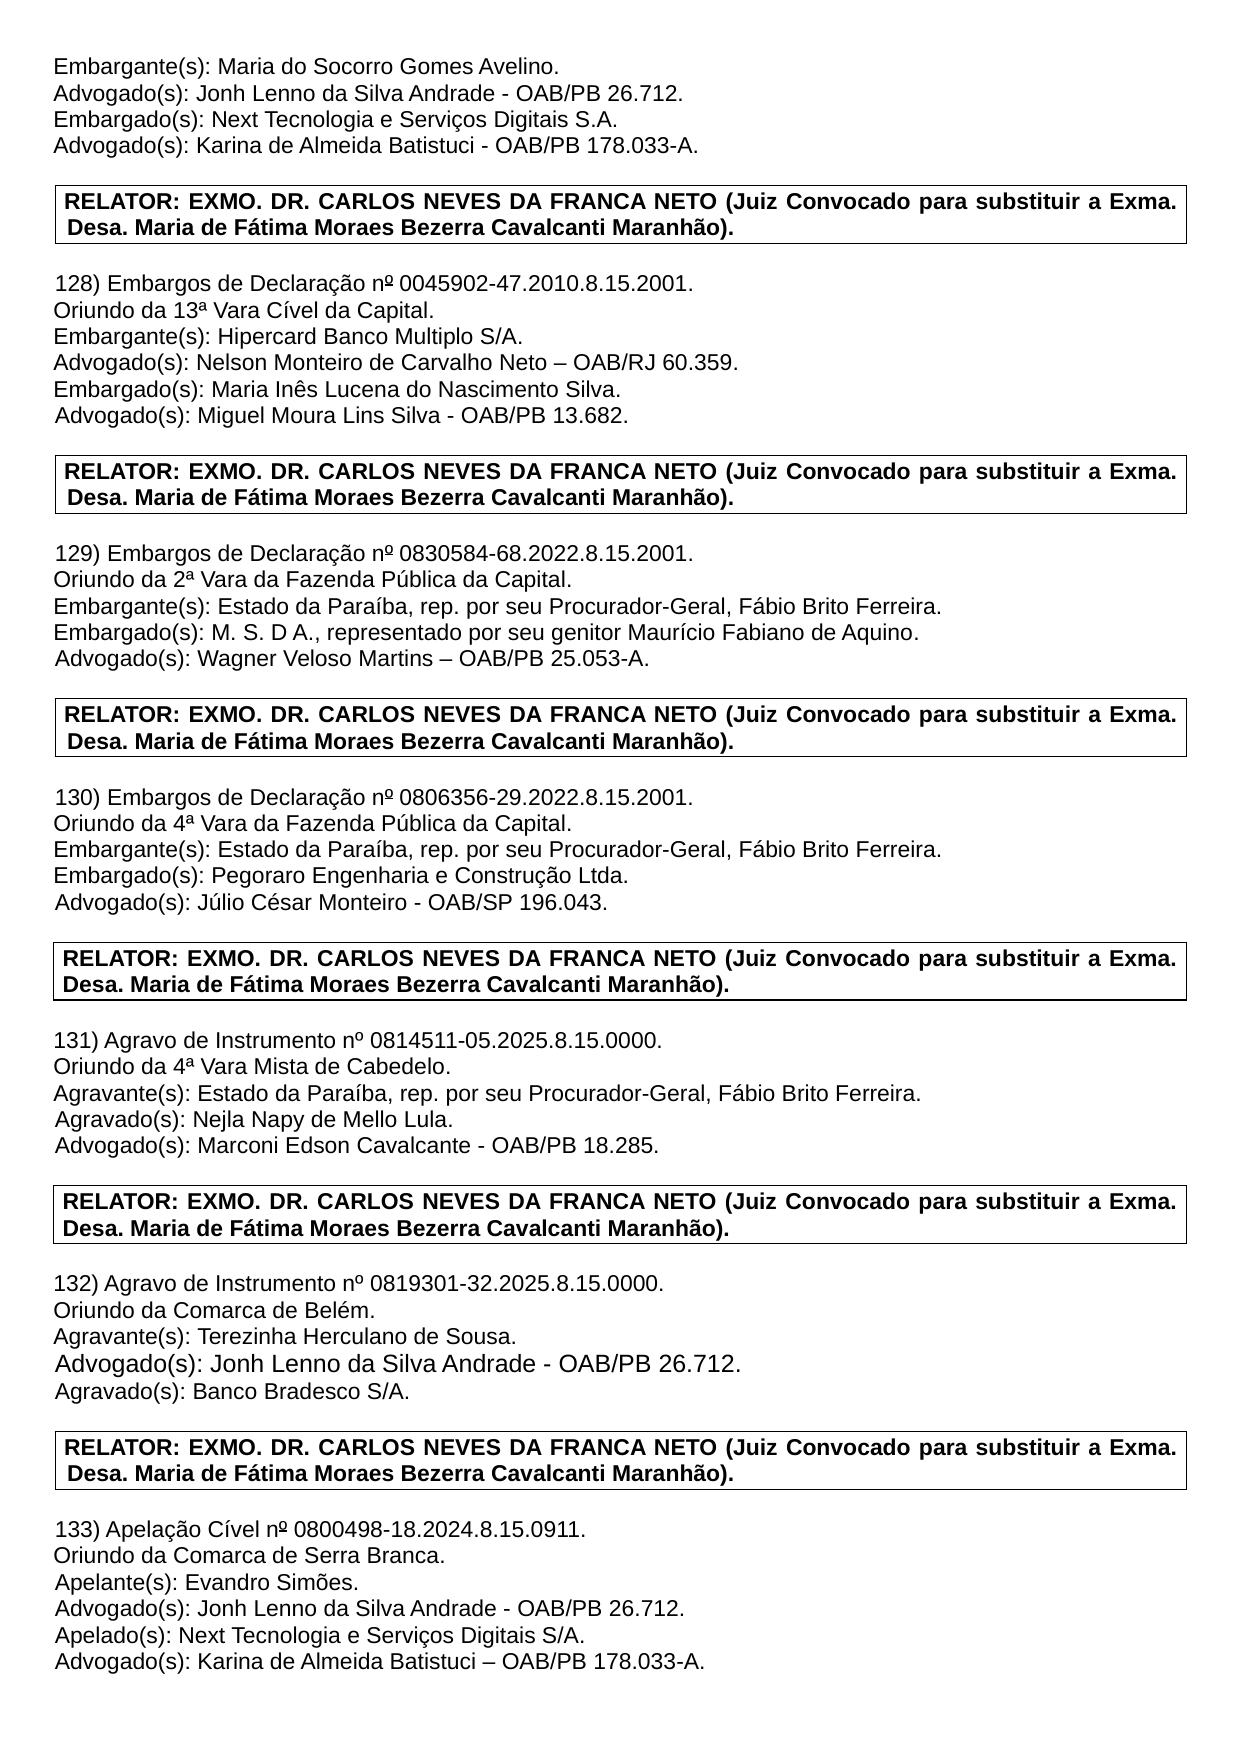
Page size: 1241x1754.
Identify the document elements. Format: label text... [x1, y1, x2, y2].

text Embargado(s): Pegoraro Engenharia e Construção Ltda. [53, 862, 1187, 889]
text 128) Embargos de Declaração nº 0045902-47.2010.8.15.2001. [54, 270, 1187, 297]
text Oriundo da 4ª Vara da Fazenda Pública da Capital. [53, 810, 1187, 836]
text Advogado(s): Jonh Lenno da Silva Andrade - OAB/PB 26.712. [54, 1595, 1187, 1622]
text RELATOR: EXMO. DR. CARLOS NEVES DA FRANCA NETO (Juiz Convocado para substituir a Exma. Desa. Maria de Fátima Moraes Bezerra Cavalcanti Maranhão). [56, 186, 1186, 243]
text Embargado(s): M. S. D A., representado por seu genitor Maurício Fabiano de Aquino. [53, 619, 1187, 645]
text RELATOR: EXMO. DR. CARLOS NEVES DA FRANCA NETO (Juiz Convocado para substituir a Exma. Desa. Maria de Fátima Moraes Bezerra Cavalcanti Maranhão). [56, 1432, 1186, 1489]
text RELATOR: EXMO. DR. CARLOS NEVES DA FRANCA NETO (Juiz Convocado para substituir a Exma. Desa. Maria de Fátima Moraes Bezerra Cavalcanti Maranhão). [56, 456, 1186, 513]
text Advogado(s): Jonh Lenno da Silva Andrade - OAB/PB 26.712. [54, 1349, 1187, 1378]
text Embargado(s): Maria Inês Lucena do Nascimento Silva. [53, 376, 1187, 402]
text Oriundo da 13ª Vara Cível da Capital. [53, 297, 1187, 323]
text 131) Agravo de Instrumento nº 0814511-05.2025.8.15.0000. [53, 1027, 1187, 1053]
text Embargado(s): Next Tecnologia e Serviços Digitais S.A. [53, 106, 1187, 132]
text 130) Embargos de Declaração nº 0806356-29.2022.8.15.2001. [54, 783, 1187, 810]
text Apelado(s): Next Tecnologia e Serviços Digitais S/A. [54, 1622, 1187, 1648]
text Oriundo da Comarca de Serra Branca. [53, 1542, 1187, 1569]
text RELATOR: EXMO. DR. CARLOS NEVES DA FRANCA NETO (Juiz Convocado para substituir a Exma. Desa. Maria de Fátima Moraes Bezerra Cavalcanti Maranhão). [54, 943, 1186, 999]
text Oriundo da Comarca de Belém. [53, 1297, 1187, 1323]
text Advogado(s): Wagner Veloso Martins – OAB/PB 25.053-A. [54, 645, 1187, 672]
text Embargante(s): Estado da Paraíba, rep. por seu Procurador-Geral, Fábio Brito Ferreira. [53, 593, 1187, 619]
text Advogado(s): Miguel Moura Lins Silva - OAB/PB 13.682. [54, 402, 1187, 428]
text Advogado(s): Jonh Lenno da Silva Andrade - OAB/PB 26.712. [53, 79, 1187, 106]
text Apelante(s): Evandro Simões. [54, 1569, 1187, 1595]
text Advogado(s): Marconi Edson Cavalcante - OAB/PB 18.285. [54, 1132, 1187, 1159]
text Advogado(s): Karina de Almeida Batistuci - OAB/PB 178.033-A. [53, 132, 1187, 158]
text Advogado(s): Karina de Almeida Batistuci – OAB/PB 178.033-A. [54, 1648, 1187, 1674]
text Embargante(s): Hipercard Banco Multiplo S/A. [53, 323, 1187, 349]
text RELATOR: EXMO. DR. CARLOS NEVES DA FRANCA NETO (Juiz Convocado para substituir a Exma. Desa. Maria de Fátima Moraes Bezerra Cavalcanti Maranhão). [54, 1186, 1186, 1243]
text 129) Embargos de Declaração nº 0830584-68.2022.8.15.2001. [54, 540, 1187, 566]
text 132) Agravo de Instrumento nº 0819301-32.2025.8.15.0000. [53, 1270, 1187, 1297]
text Oriundo da 2ª Vara da Fazenda Pública da Capital. [53, 566, 1187, 593]
text Agravado(s): Banco Bradesco S/A. [54, 1378, 1187, 1404]
text Agravante(s): Terezinha Herculano de Sousa. [53, 1323, 1187, 1349]
text Advogado(s): Nelson Monteiro de Carvalho Neto – OAB/RJ 60.359. [53, 349, 1187, 376]
text Agravante(s): Estado da Paraíba, rep. por seu Procurador-Geral, Fábio Brito Ferreira. [53, 1079, 1187, 1106]
text Embargante(s): Estado da Paraíba, rep. por seu Procurador-Geral, Fábio Brito Ferreira. [53, 836, 1187, 862]
text RELATOR: EXMO. DR. CARLOS NEVES DA FRANCA NETO (Juiz Convocado para substituir a Exma. Desa. Maria de Fátima Moraes Bezerra Cavalcanti Maranhão). [56, 699, 1186, 756]
text 133) Apelação Cível nº 0800498-18.2024.8.15.0911. [54, 1516, 1187, 1542]
text Agravado(s): Nejla Napy de Mello Lula. [54, 1106, 1187, 1132]
text Embargante(s): Maria do Socorro Gomes Avelino. [53, 53, 1187, 79]
text Oriundo da 4ª Vara Mista de Cabedelo. [53, 1053, 1187, 1079]
text Advogado(s): Júlio César Monteiro - OAB/SP 196.043. [54, 889, 1187, 915]
